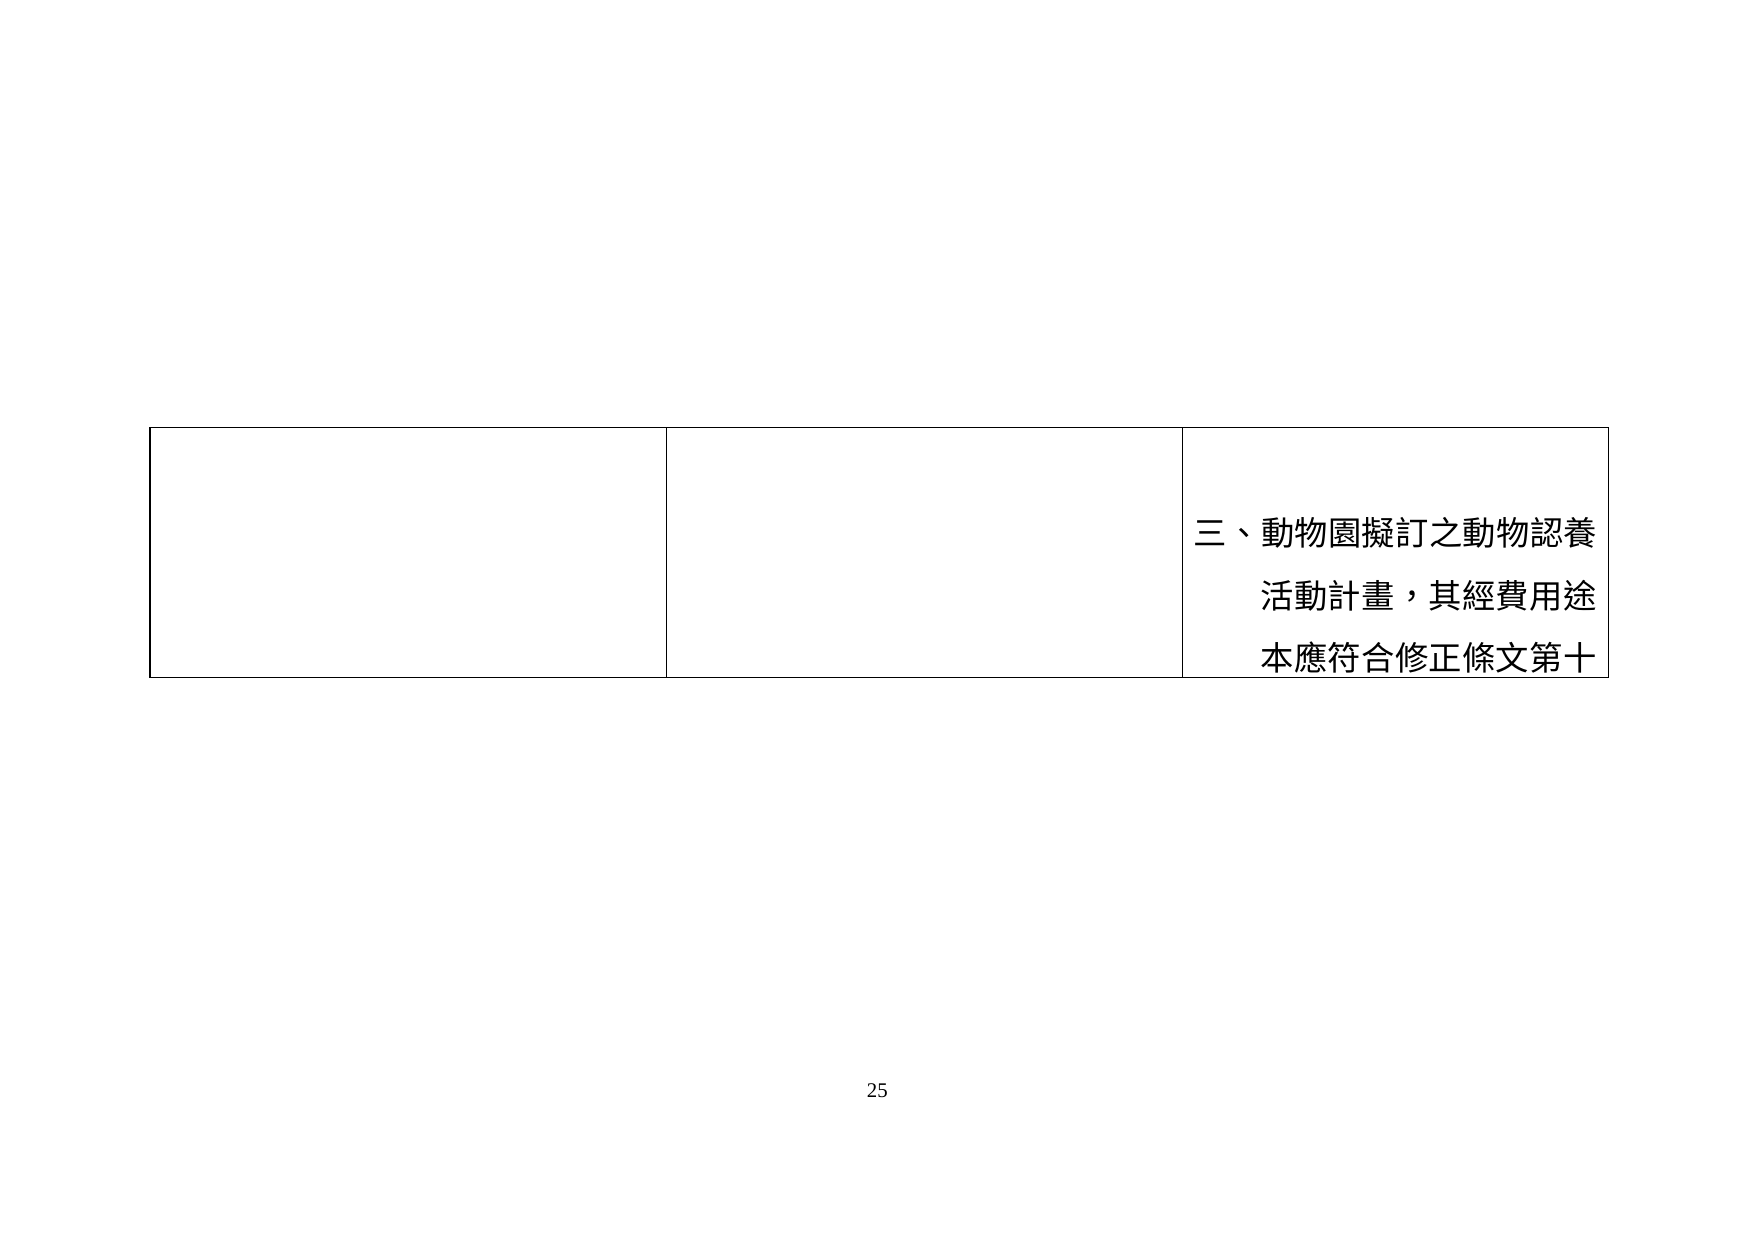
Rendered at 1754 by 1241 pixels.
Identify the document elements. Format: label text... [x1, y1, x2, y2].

table_cell [151, 428, 666, 677]
table_cell [667, 428, 1182, 677]
table_cell 三、動物園擬訂之動物認養活動計畫，其經費用途本應符合修正條文第十 [1183, 428, 1608, 677]
